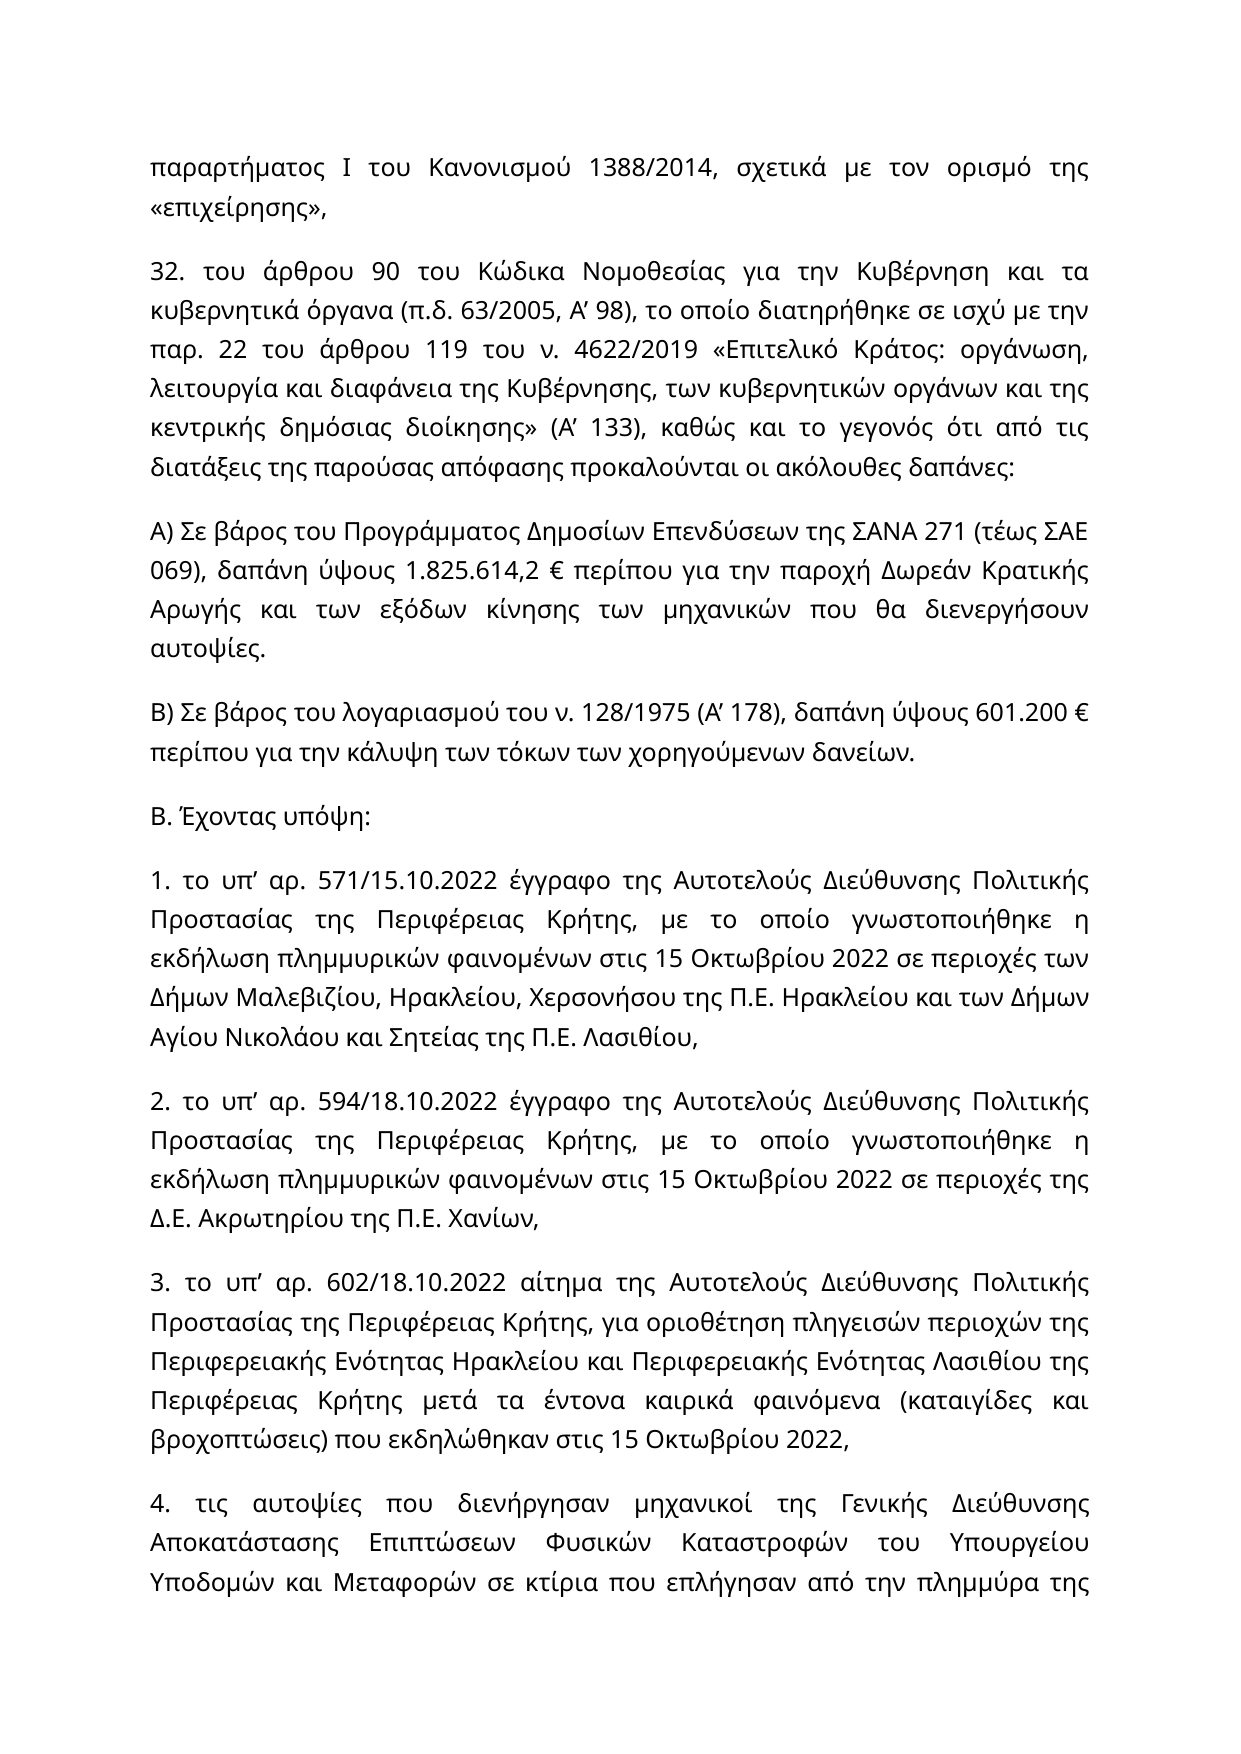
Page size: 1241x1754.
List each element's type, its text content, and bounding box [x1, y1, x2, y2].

text 32. του άρθρου 90 του Κώδικα Νομοθεσίας για την Κυβέρνηση και τα κυβερνητικά όργανα (π.δ. 63/2005, Α’ 98), το οποίο διατηρήθηκε σε ισχύ με την παρ. 22 του άρθρου 119 του ν. 4622/2019 «Επιτελικό Κράτος: οργάνωση, λειτουργία και διαφάνεια της Κυβέρνησης, των κυβερνητικών οργάνων και της κεντρικής δημόσιας διοίκησης» (Α’ 133), καθώς και το γεγονός ότι από τις διατάξεις της παρούσας απόφασης προκαλούνται οι ακόλουθες δαπάνες: [150, 253, 1090, 483]
text Α) Σε βάρος του Προγράμματος Δημοσίων Επενδύσεων της ΣΑΝΑ 271 (τέως ΣΑΕ 069), δαπάνη ύψους 1.825.614,2 € περίπου για την παροχή Δωρεάν Κρατικής Αρωγής και των εξόδων κίνησης των μηχανικών που θα διενεργήσουν αυτοψίες. [150, 513, 1090, 665]
text Β) Σε βάρος του λογαριασμού του ν. 128/1975 (Α’ 178), δαπάνη ύψους 601.200 € περίπου για την κάλυψη των τόκων των χορηγούμενων δανείων. [150, 695, 1090, 768]
text 3. το υπ’ αρ. 602/18.10.2022 αίτημα της Αυτοτελούς Διεύθυνσης Πολιτικής Προστασίας της Περιφέρειας Κρήτης, για οριοθέτηση πληγεισών περιοχών της Περιφερειακής Ενότητας Ηρακλείου και Περιφερειακής Ενότητας Λασιθίου της Περιφέρειας Κρήτης μετά τα έντονα καιρικά φαινόμενα (καταιγίδες και βροχοπτώσεις) που εκδηλώθηκαν στις 15 Οκτωβρίου 2022, [150, 1265, 1090, 1456]
text 1. το υπ’ αρ. 571/15.10.2022 έγγραφο της Αυτοτελούς Διεύθυνσης Πολιτικής Προστασίας της Περιφέρειας Κρήτης, με το οποίο γνωστοποιήθηκε η εκδήλωση πλημμυρικών φαινομένων στις 15 Οκτωβρίου 2022 σε περιοχές των Δήμων Μαλεβιζίου, Ηρακλείου, Χερσονήσου της Π.Ε. Ηρακλείου και των Δήμων Αγίου Νικολάου και Σητείας της Π.Ε. Λασιθίου, [150, 862, 1090, 1053]
text παραρτήματος Ι του Κανονισμού 1388/2014, σχετικά με τον ορισμό της «επιχείρησης», [150, 150, 1090, 223]
text 2. το υπ’ αρ. 594/18.10.2022 έγγραφο της Αυτοτελούς Διεύθυνσης Πολιτικής Προστασίας της Περιφέρειας Κρήτης, με το οποίο γνωστοποιήθηκε η εκδήλωση πλημμυρικών φαινομένων στις 15 Οκτωβρίου 2022 σε περιοχές της Δ.Ε. Ακρωτηρίου της Π.Ε. Χανίων, [150, 1083, 1090, 1235]
text 4. τις αυτοψίες που διενήργησαν μηχανικοί της Γενικής Διεύθυνσης Αποκατάστασης Επιπτώσεων Φυσικών Καταστροφών του Υπουργείου Υποδομών και Μεταφορών σε κτίρια που επλήγησαν από την πλημμύρα της [150, 1486, 1090, 1598]
text Β. Έχοντας υπόψη: [150, 798, 1090, 832]
